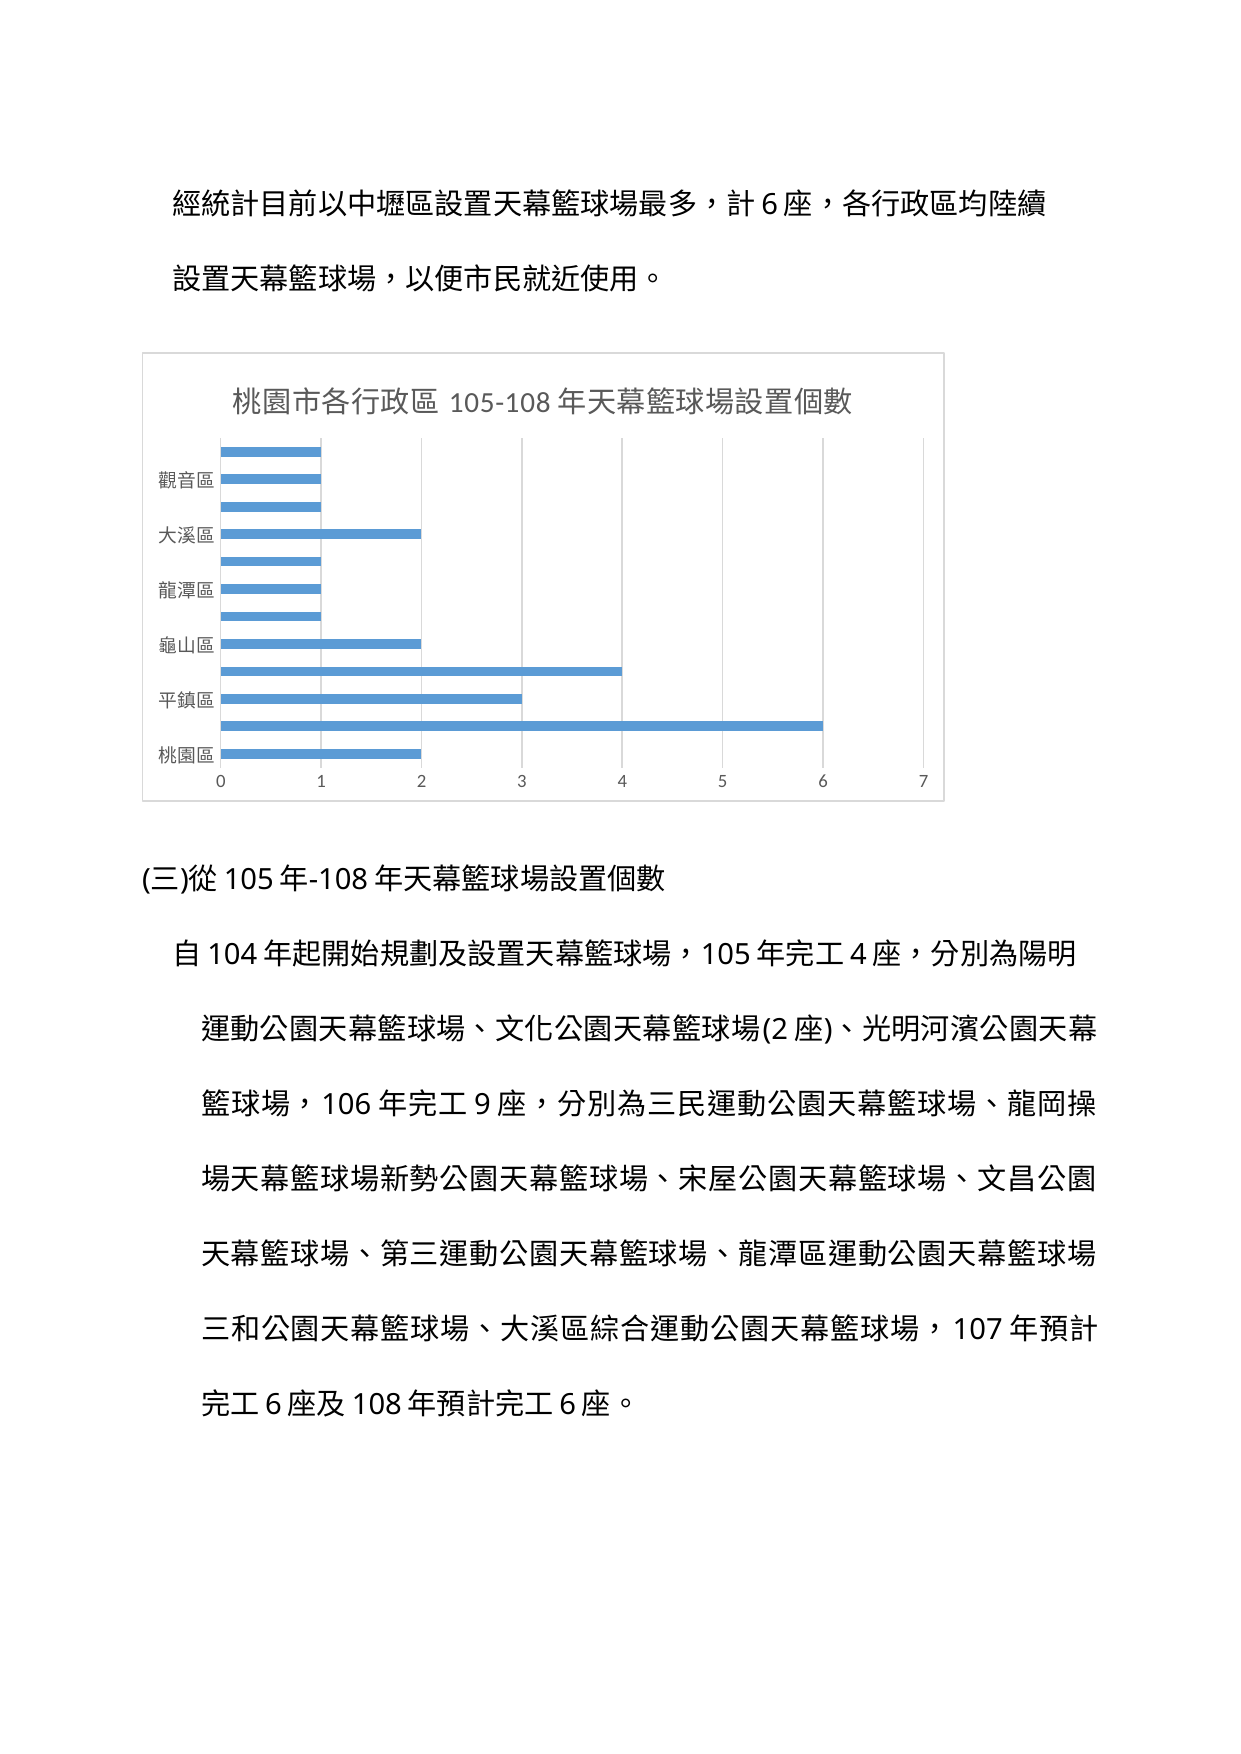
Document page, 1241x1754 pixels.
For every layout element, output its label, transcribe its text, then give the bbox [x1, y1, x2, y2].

text 設置天幕籃球場，以便市民就近使用。 [142, 239, 1098, 314]
text 自104年起開始規劃及設置天幕籃球場，105年完工4座，分別為陽明 [142, 914, 1098, 989]
text 經統計目前以中壢區設置天幕籃球場最多，計6座，各行政區均陸續 [142, 164, 1098, 239]
text 運動公園天幕籃球場、文化公園天幕籃球場(2座)、光明河濱公園天幕籃球場，106年完工9座，分別為三民運動公園天幕籃球場、龍岡操場天幕籃球場新勢公園天幕籃球場、宋屋公園天幕籃球場、文昌公園天幕籃球場、第三運動公園天幕籃球場、龍潭區運動公園天幕籃球場、三和公園天幕籃球場、大溪區綜合運動公園天幕籃球場，107年預計完工6座及108年預計完工6座。 [201, 989, 1098, 1439]
text (三)從105年-108年天幕籃球場設置個數 [142, 839, 1098, 914]
